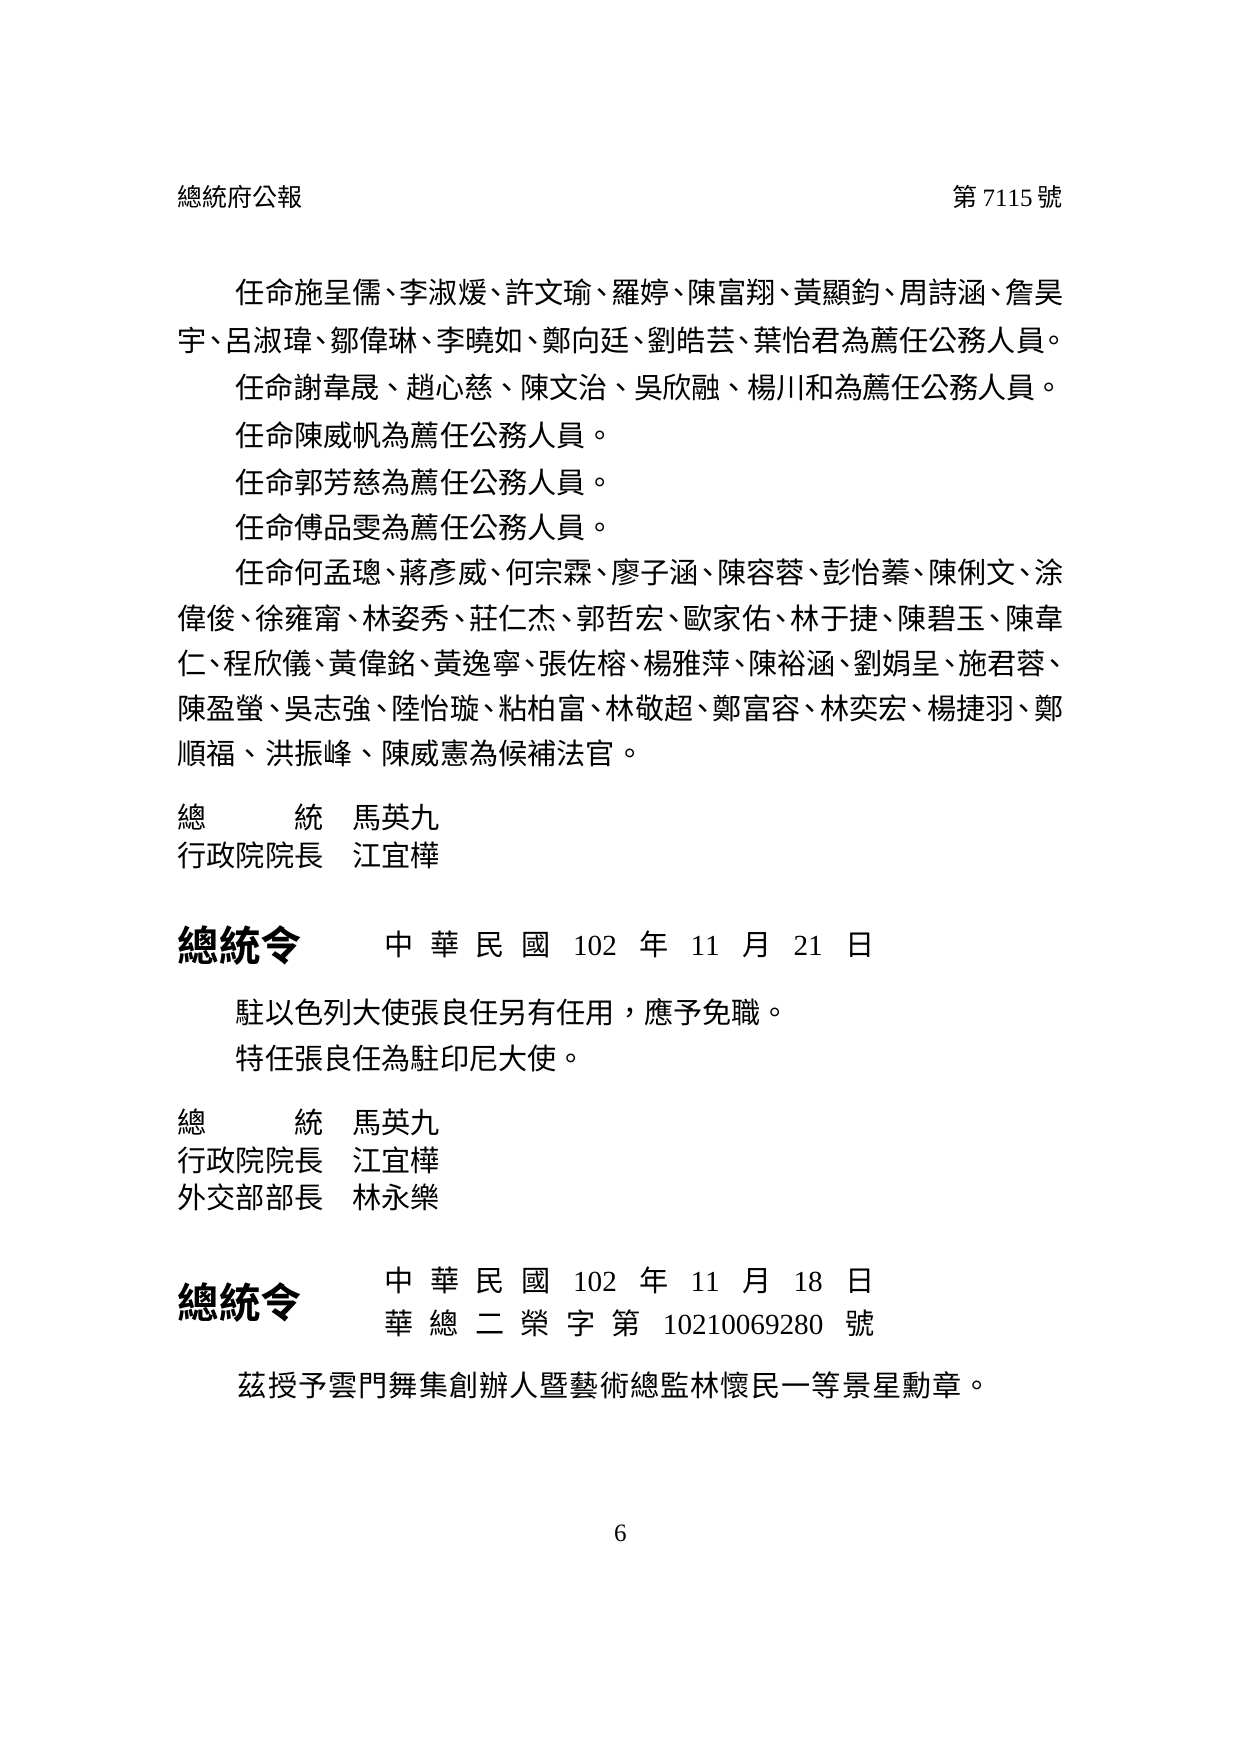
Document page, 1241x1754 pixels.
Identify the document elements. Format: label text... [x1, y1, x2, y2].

text 茲授予雲門舞集創辦人暨藝術總監林懷民一等景星勳章。 [177, 1359, 1063, 1405]
text 行政院院長 江宜樺 [177, 1141, 1063, 1179]
table_header 總統令 [174, 1241, 381, 1359]
text 任命郭芳慈為薦任公務人員。 [177, 455, 1063, 503]
table_header 總統令 [174, 899, 381, 987]
text 任命傅品雯為薦任公務人員。 [177, 503, 1063, 548]
text 總 統 馬英九 [177, 798, 1063, 836]
text 特任張良任為駐印尼大使。 [177, 1033, 1063, 1079]
text 行政院院長 江宜樺 [177, 836, 1063, 873]
table_header 中華民國102年11月21日 [381, 899, 877, 987]
text 任命何孟璁、蔣彥威、何宗霖、廖子涵、陳容蓉、彭怡蓁、陳俐文、涂偉俊、徐雍甯、林姿秀、莊仁杰、郭哲宏、歐家佑、林于捷、陳碧玉、陳韋仁、程欣儀、黃偉銘、黃逸寧、張佐榕、楊雅萍、陳裕涵、劉娟呈、施君蓉、陳盈螢、吳志強、陸怡璇、粘柏富、林敬超、鄭富容、林奕宏、楊捷羽、鄭順福、洪振峰、陳威憲為候補法官。 [177, 548, 1063, 773]
text 任命施呈儒、李淑煖、許文瑜、羅婷、陳富翔、黃顯鈞、周詩涵、詹昊宇、呂淑瑋、鄒偉琳、李曉如、鄭向廷、劉皓芸、葉怡君為薦任公務人員。 [177, 266, 1063, 361]
text 外交部部長 林永樂 [177, 1179, 1063, 1216]
text 任命陳威帆為薦任公務人員。 [177, 408, 1063, 455]
text 駐以色列大使張良任另有任用，應予免職。 [177, 987, 1063, 1033]
table_header 中華民國102年11月18日 華總二榮字第10210069280號 [381, 1241, 877, 1359]
text 任命謝韋晟、趙心慈、陳文治、吳欣融、楊川和為薦任公務人員。 [177, 361, 1063, 408]
text 總 統 馬英九 [177, 1104, 1063, 1141]
